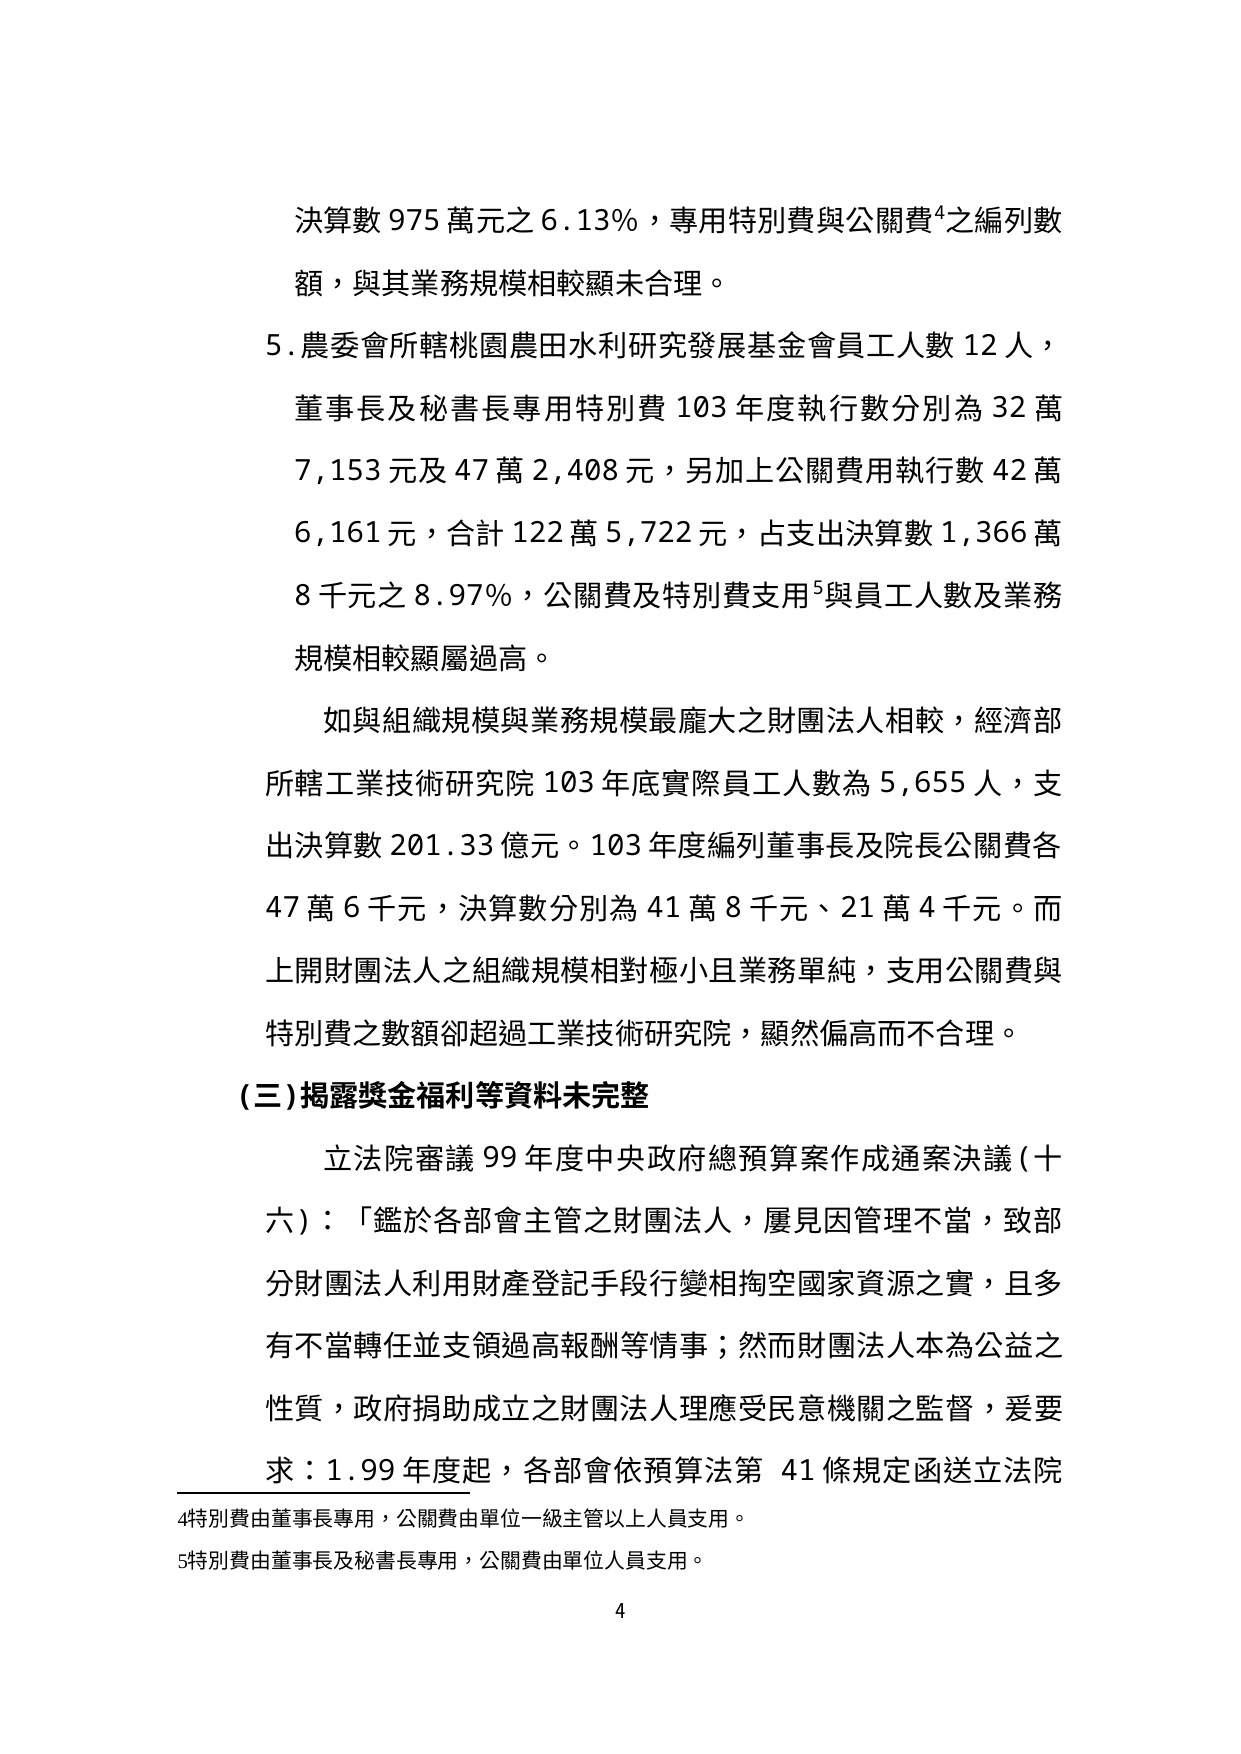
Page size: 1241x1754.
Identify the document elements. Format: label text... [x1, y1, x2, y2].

text 決算數975萬元之6.13％，專用特別費與公關費之編列數額，與其業務規模相較顯未合理。 [265, 177, 1063, 302]
text 如與組織規模與業務規模最龐大之財團法人相較，經濟部所轄工業技術研究院103年底實際員工人數為5,655人，支出決算數201.33億元。103年度編列董事長及院長公關費各47萬6千元，決算數分別為41萬8千元、21萬4千元。而上開財團法人之組織規模相對極小且業務單純，支用公關費與特別費之數額卻超過工業技術研究院，顯然偏高而不合理。 [265, 677, 1063, 1052]
text 特別費由董事長專用，公關費由單位一級主管以上人員支用。 [177, 1493, 1063, 1535]
text (三)揭露獎金福利等資料未完整 [236, 1052, 1063, 1115]
text 5.農委會所轄桃園農田水利研究發展基金會員工人數12人，董事長及秘書長專用特別費103年度執行數分別為32萬7,153元及47萬2,408元，另加上公關費用執行數42萬6,161元，合計122萬5,722元，占支出決算數1,366萬8千元之8.97％，公關費及特別費支用與員工人數及業務規模相較顯屬過高。 [265, 302, 1063, 677]
text 立法院審議99年度中央政府總預算案作成通案決議(十六)：「鑑於各部會主管之財團法人，屢見因管理不當，致部分財團法人利用財產登記手段行變相掏空國家資源之實，且多有不當轉任並支領過高報酬等情事；然而財團法人本為公益之性質，政府捐助成立之財團法人理應受民意機關之監督，爰要求：1.99年度起，各部會依預算法第 41條規定函送立法院 [265, 1115, 1063, 1490]
text 特別費由董事長及秘書長專用，公關費由單位人員支用。 [177, 1535, 1063, 1577]
